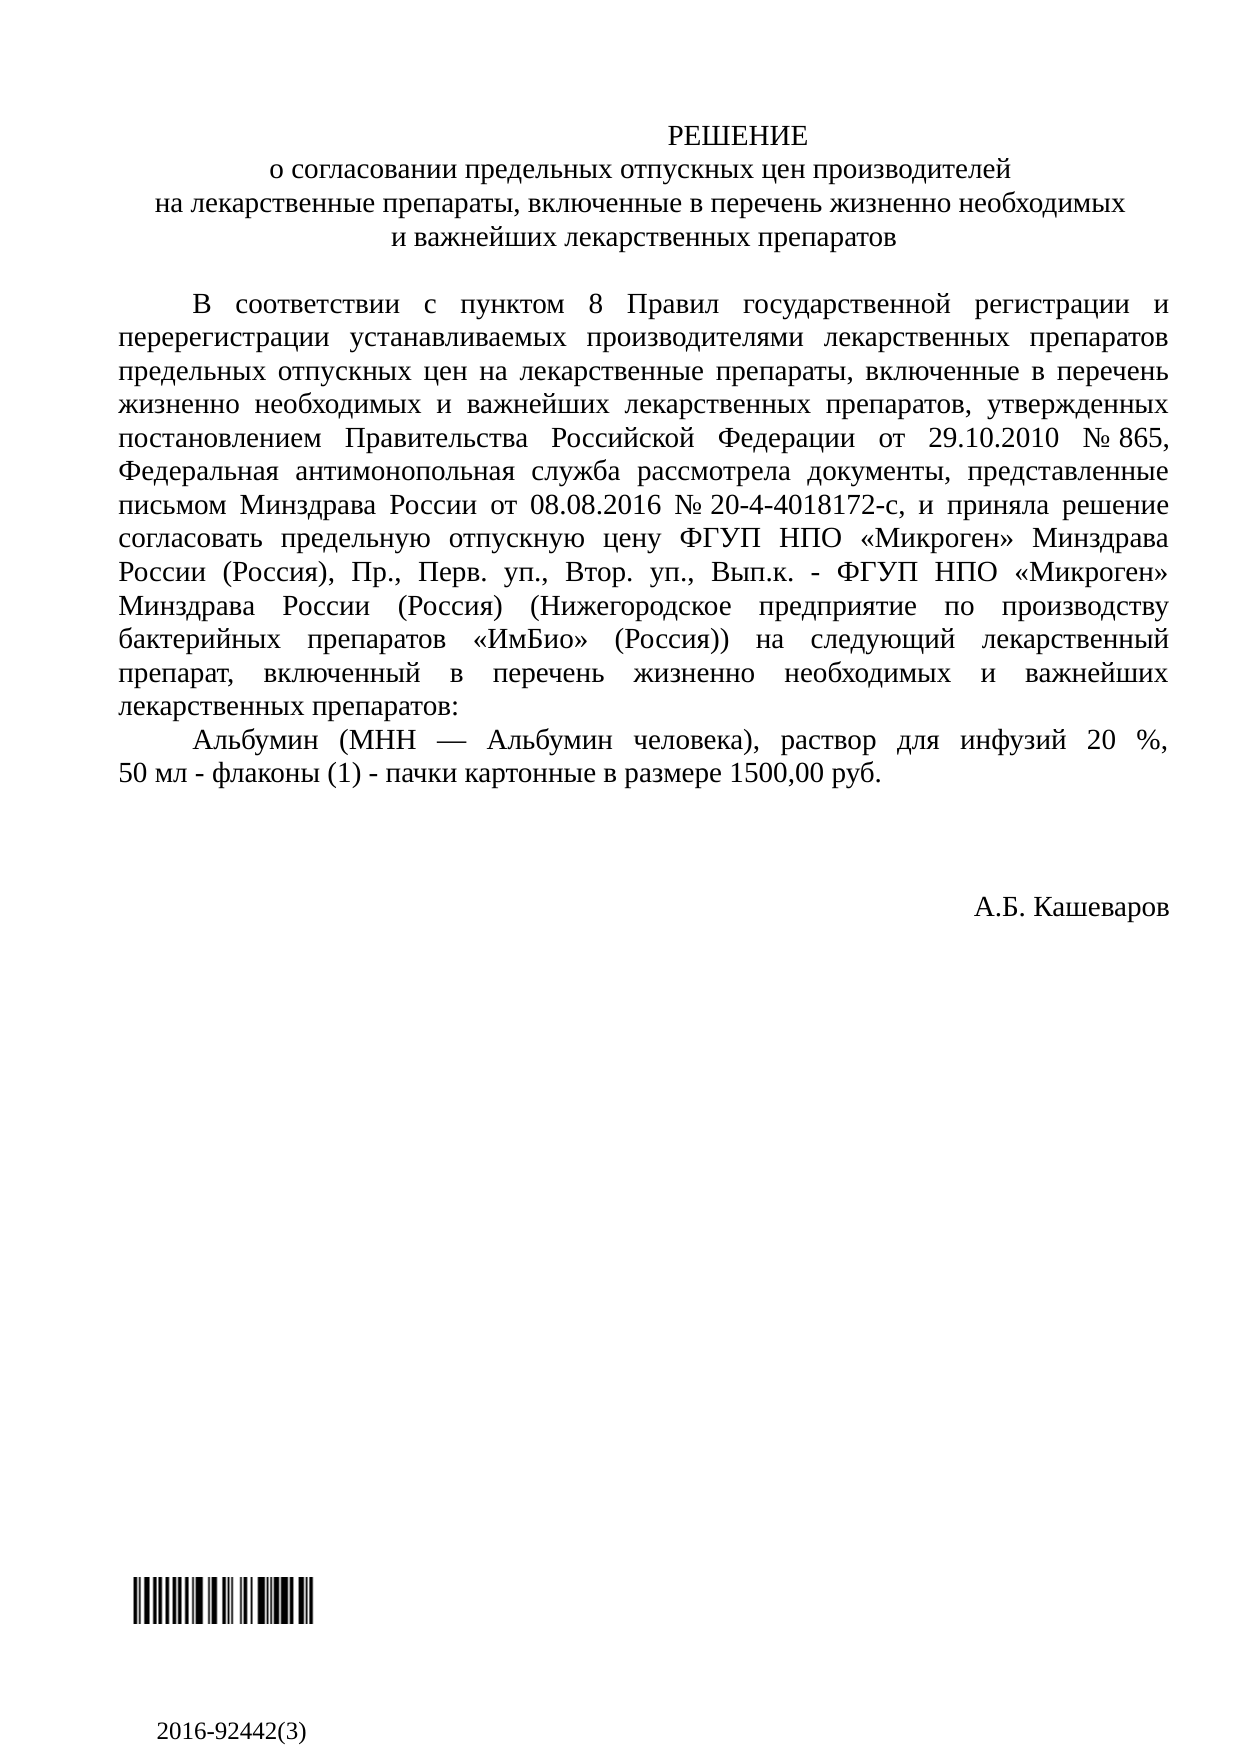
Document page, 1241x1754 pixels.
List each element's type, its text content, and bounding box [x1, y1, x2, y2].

text о согласовании предельных отпускных цен производителей [118, 152, 1170, 185]
text А.Б. Кашеваров [118, 889, 1170, 923]
text и важнейших лекарственных препаратов [118, 219, 1170, 252]
text на лекарственные препараты, включенные в перечень жизненно необходимых [118, 185, 1170, 219]
picture [118, 1577, 331, 1624]
text Альбумин (МНН — Альбумин человека), раствор для инфузий 20 %, 50 мл - флаконы (1) - пачки картонные в размере 1500,00 руб. [118, 722, 1170, 789]
text В соответствии с пунктом 8 Правил государственной регистрации и перерегистрации устанавливаемых производителями лекарственных препаратов предельных отпускных цен на лекарственные препараты, включенные в перечень жизненно необходимых и важнейших лекарственных препаратов, утвержденных постановлением Правительства Российской Федерации от 29.10.2010 № 865, Федеральная антимонопольная служба рассмотрела документы, представленные письмом Минздрава России от 08.08.2016 № 20-4-4018172-с, и приняла решение согласовать предельную отпускную цену ФГУП НПО «Микроген» Минздрава России (Россия), Пр., Перв. уп., Втор. уп., Вып.к. - ФГУП НПО «Микроген» Минздрава России (Россия) (Нижегородское предприятие по производству бактерийных препаратов «ИмБио» (Россия)) на следующий лекарственный препарат, включенный в перечень жизненно необходимых и важнейших лекарственных препаратов: [118, 286, 1170, 722]
